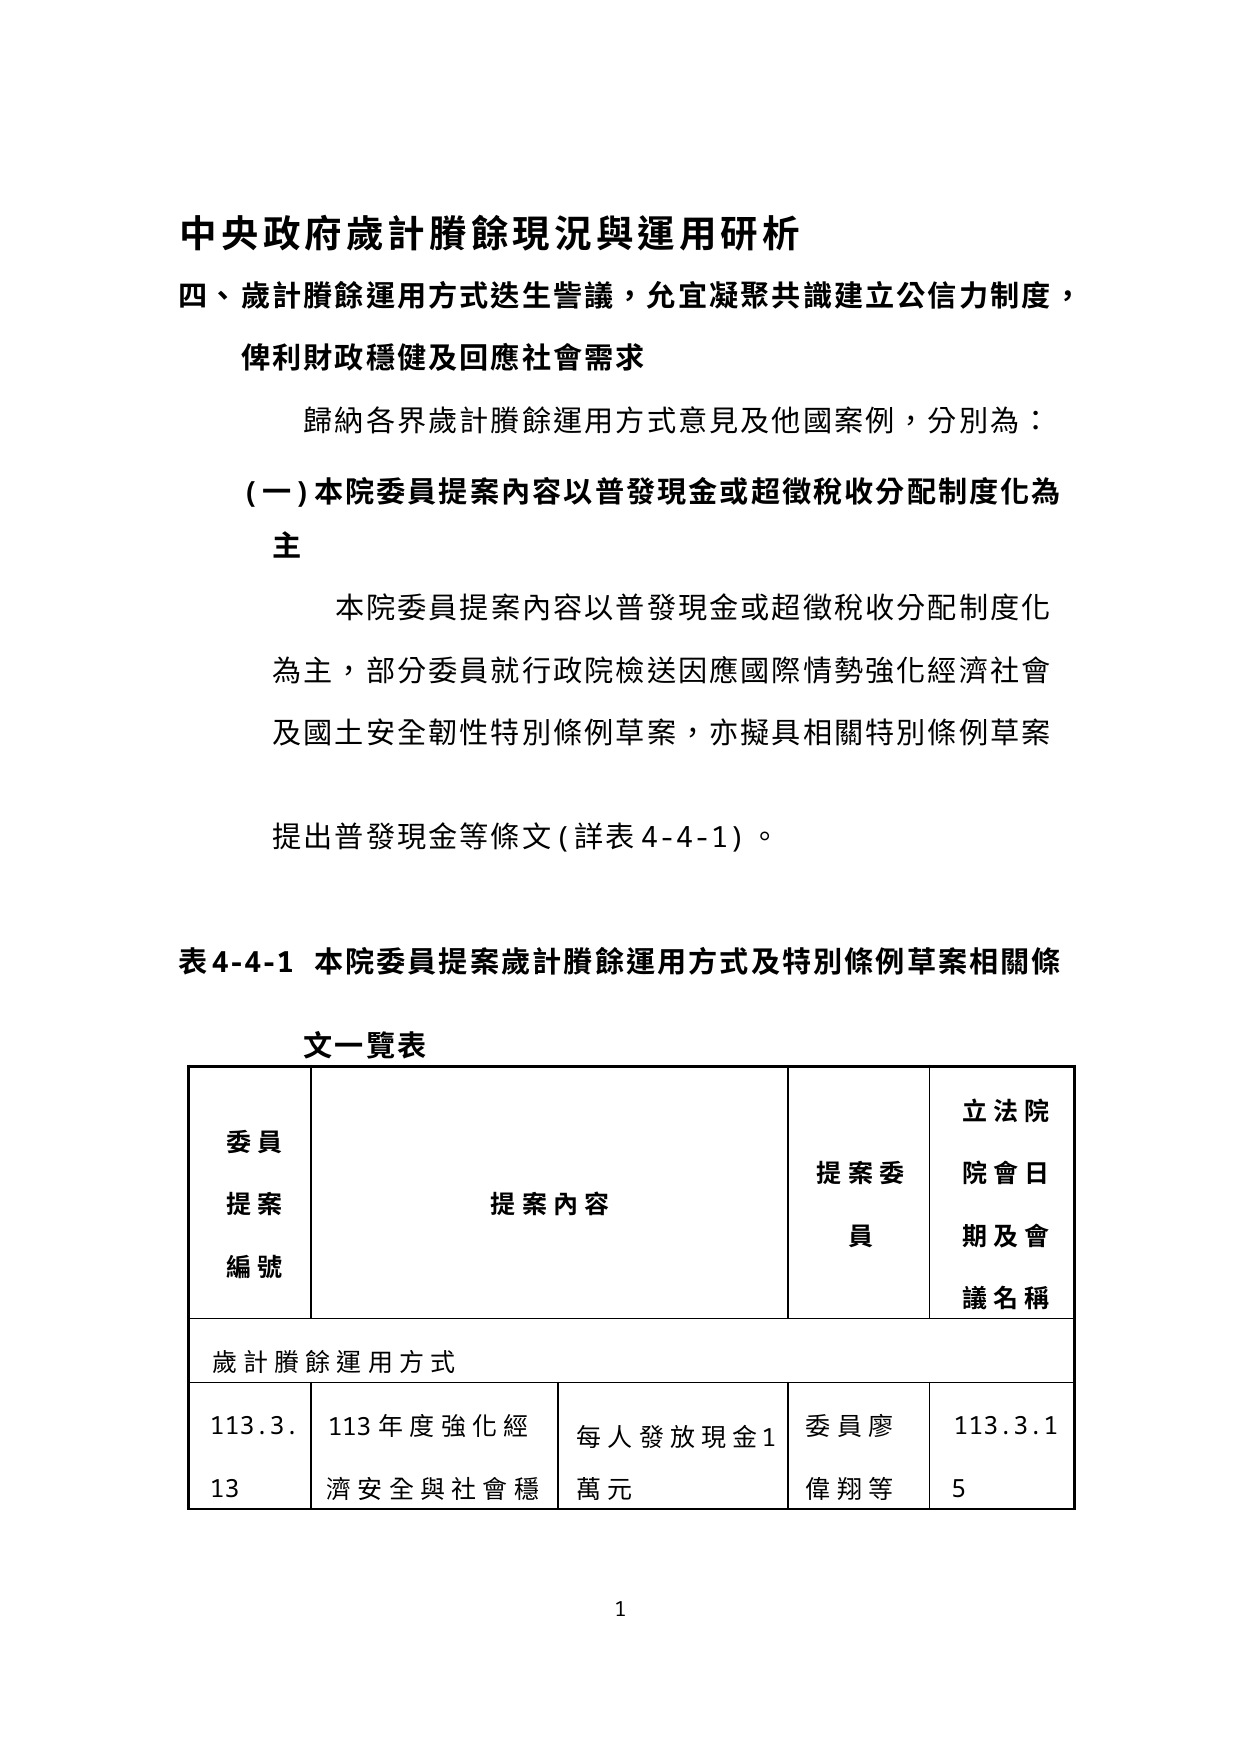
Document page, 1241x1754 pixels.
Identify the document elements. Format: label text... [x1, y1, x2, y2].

table_header 提案內容 [312, 1068, 787, 1318]
table_cell 113.3.13 [190, 1383, 310, 1508]
text 本院委員提案內容以普發現金或超徵稅收分配制度化為主，部分委員就行政院檢送因應國際情勢強化經濟社會及國土安全韌性特別條例草案，亦擬具相關特別條例草案提出普發現金等條文(詳表4-4-1)。 [266, 564, 1063, 877]
text 歸納各界歲計賸餘運用方式意見及他國案例，分別為： [236, 377, 1063, 439]
table_header 立法院院會日期及會議名稱 [930, 1068, 1073, 1318]
table_cell 委員廖偉翔等 [789, 1383, 929, 1508]
text 四、歲計賸餘運用方式迭生訾議，允宜凝聚共識建立公信力制度，俾利財政穩健及回應社會需求 [177, 252, 1063, 377]
text (一)本院委員提案內容以普發現金或超徵稅收分配制度化為主 [236, 439, 1063, 564]
table_cell 歲計賸餘運用方式 [190, 1319, 1073, 1382]
table_header 委員提案編號 [190, 1068, 310, 1318]
table_cell 每人發放現金1萬元 [559, 1383, 787, 1508]
table_header 提案委員 [789, 1068, 929, 1318]
table_cell 113.3.15 [930, 1383, 1073, 1508]
table_cell 113年度強化經濟安全與社會穩 [312, 1383, 557, 1508]
text 中央政府歲計賸餘現況與運用研析 [177, 189, 1063, 252]
text 表4-4-1 本院委員提案歲計賸餘運用方式及特別條例草案相關條文一覽表 [177, 877, 1063, 1064]
